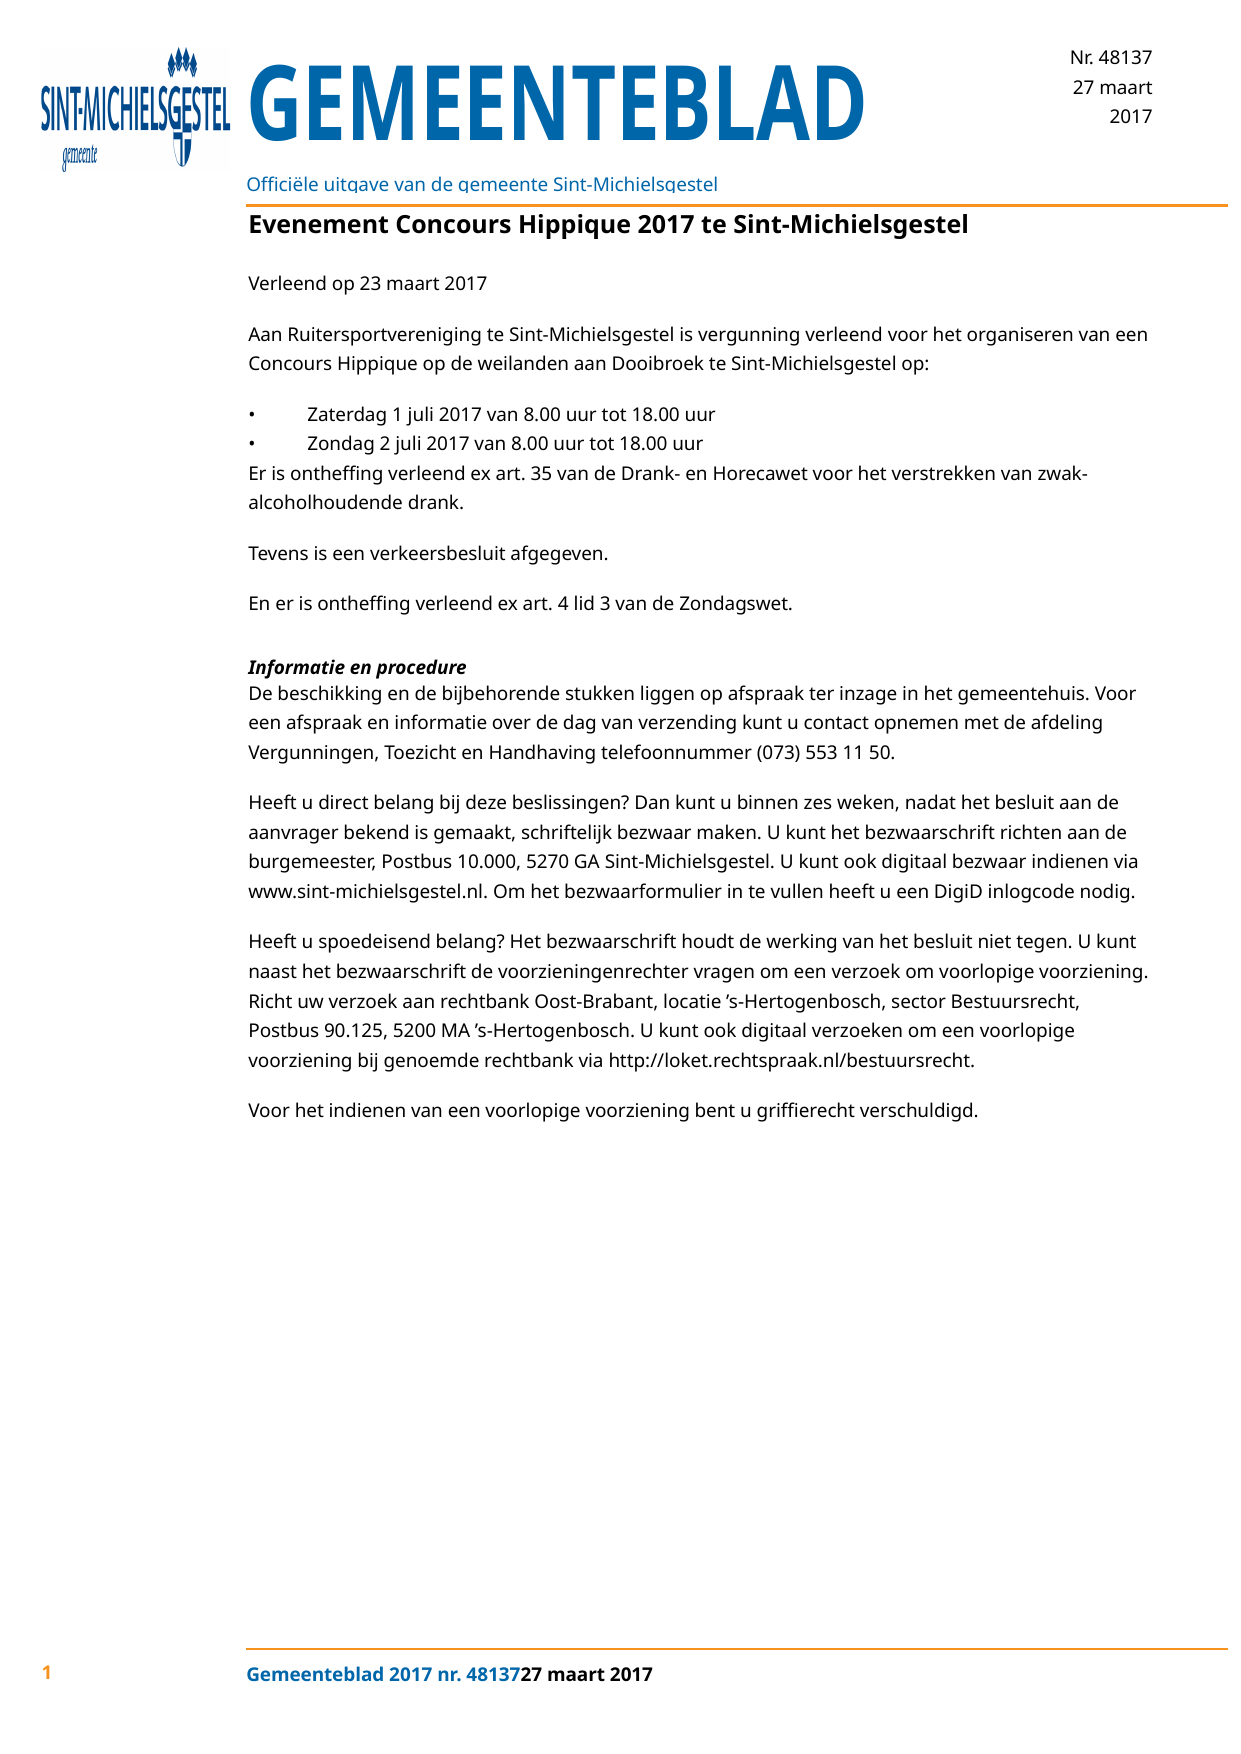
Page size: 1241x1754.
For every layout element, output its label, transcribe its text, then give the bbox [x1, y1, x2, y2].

text Verleend op 23 maart 2017 [248, 270, 1152, 296]
list Zondag 2 juli 2017 van 8.00 uur tot 18.00 uur [248, 430, 1152, 456]
text Heeft u direct belang bij deze beslissingen? Dan kunt u binnen zes weken, nadat het besluit aan de aanvrager bekend is gemaakt, schriftelijk bezwaar maken. U kunt het bezwaarschrift richten aan de burgemeester, Postbus 10.000, 5270 GA Sint-Michielsgestel. U kunt ook digitaal bezwaar indienen via www.sint-michielsgestel.nl. Om het bezwaarformulier in te vullen heeft u een DigiD inlogcode nodig. [248, 789, 1152, 904]
text Er is ontheffing verleend ex art. 35 van de Drank- en Horecawet voor het verstrekken van zwak-alcoholhoudende drank. [248, 460, 1152, 515]
text En er is ontheffing verleend ex art. 4 lid 3 van de Zondagswet. [248, 590, 1152, 616]
list Zaterdag 1 juli 2017 van 8.00 uur tot 18.00 uur [248, 401, 1152, 426]
text Tevens is een verkeersbesluit afgegeven. [248, 540, 1152, 566]
text Aan Ruitersportvereniging te Sint-Michielsgestel is vergunning verleend voor het organiseren van een Concours Hippique op de weilanden aan Dooibroek te Sint-Michielsgestel op: [248, 321, 1152, 376]
text Heeft u spoedeisend belang? Het bezwaarschrift houdt de werking van het besluit niet tegen. U kunt naast het bezwaarschrift de voorzieningenrechter vragen om een verzoek om voorlopige voorziening. Richt uw verzoek aan rechtbank Oost-Brabant, locatie ’s-Hertogenbosch, sector Bestuursrecht, Postbus 90.125, 5200 MA ’s-Hertogenbosch. U kunt ook digitaal verzoeken om een voorlopige voorziening bij genoemde rechtbank via http://loket.rechtspraak.nl/bestuursrecht. [248, 929, 1152, 1073]
text Informatie en procedure [248, 654, 1152, 680]
text De beschikking en de bijbehorende stukken liggen op afspraak ter inzage in het gemeentehuis. Voor een afspraak en informatie over de dag van verzending kunt u contact opnemen met de afdeling Vergunningen, Toezicht en Handhaving telefoonnummer (073) 553 11 50. [248, 680, 1152, 765]
text Evenement Concours Hippique 2017 te Sint-Michielsgestel [248, 207, 1152, 241]
text Voor het indienen van een voorlopige voorziening bent u griffierecht verschuldigd. [248, 1097, 1152, 1123]
picture [41, 47, 231, 172]
